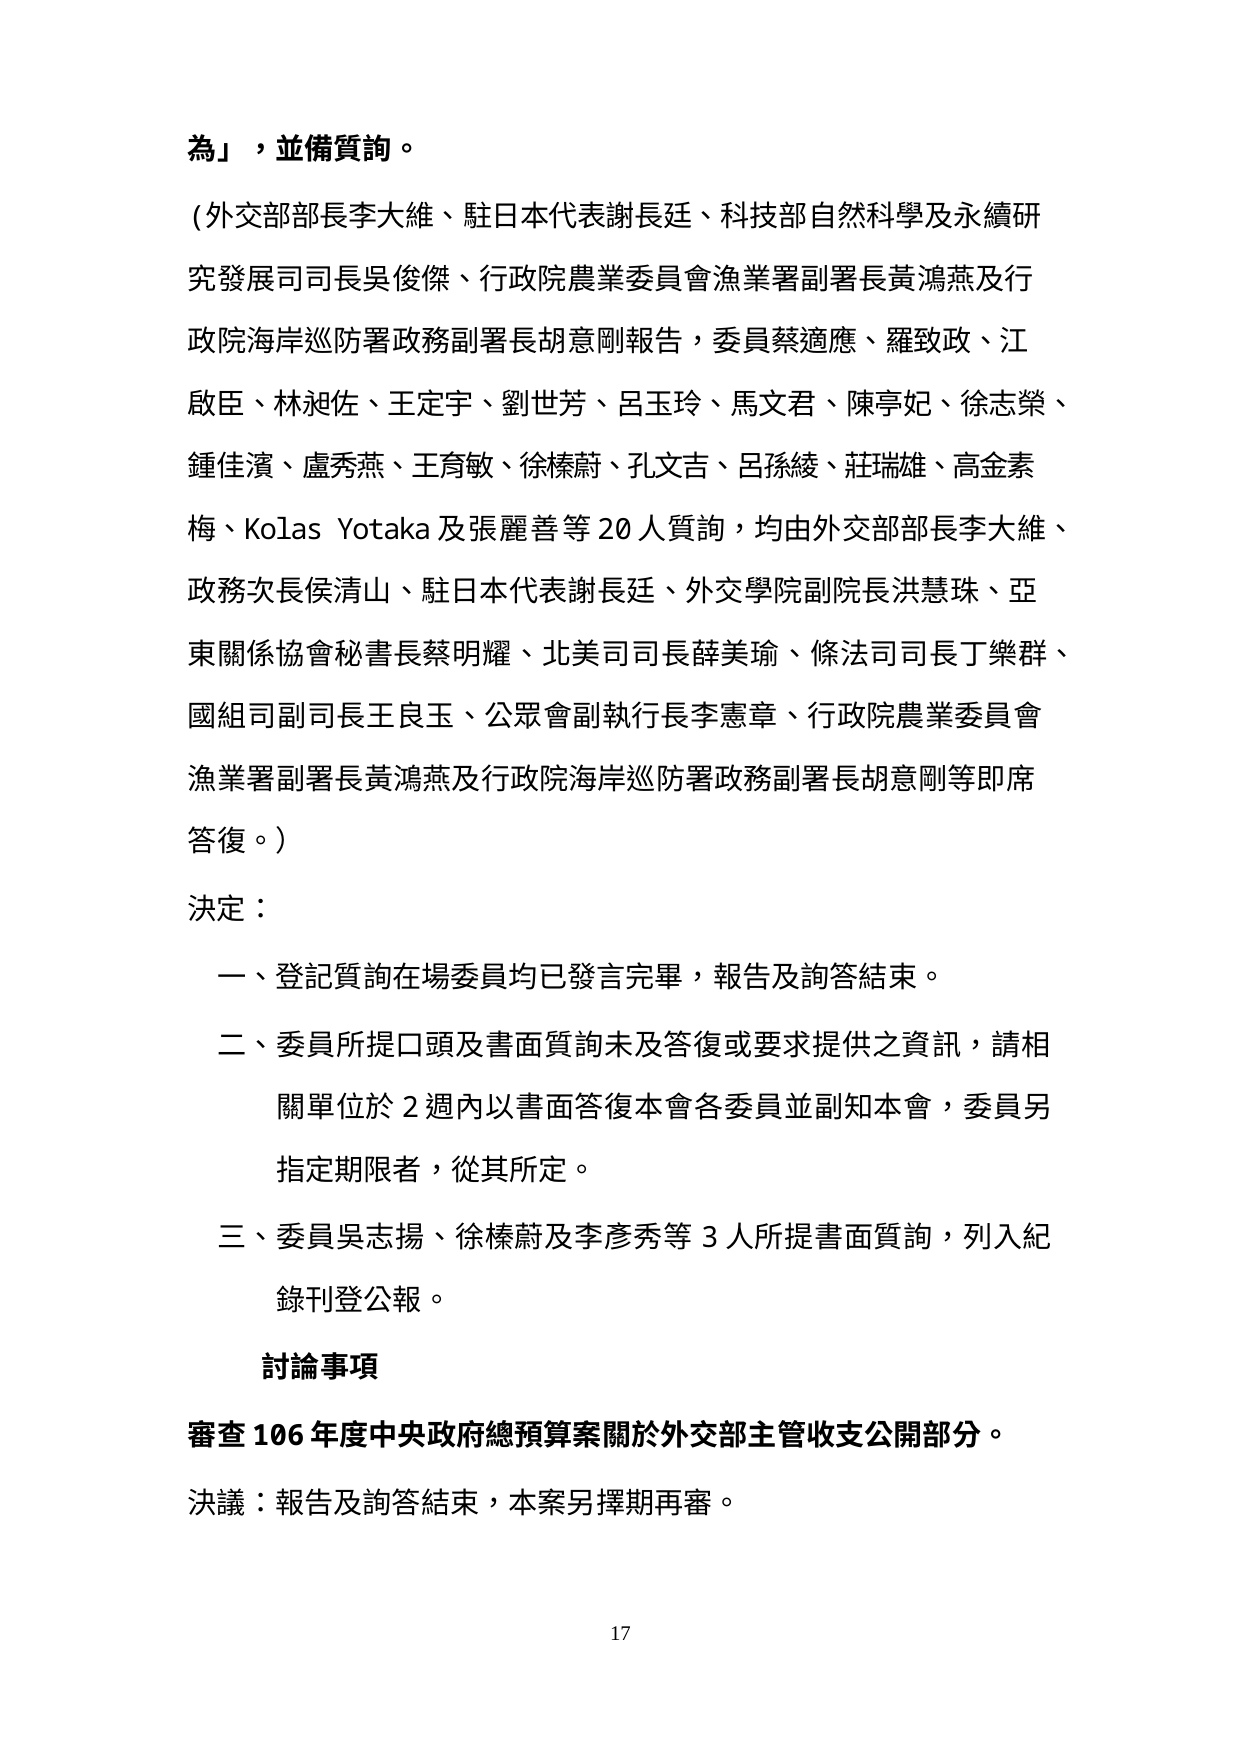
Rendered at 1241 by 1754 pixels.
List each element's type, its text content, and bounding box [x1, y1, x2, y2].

text 決定： [187, 865, 1053, 928]
text 二、委員所提口頭及書面質詢未及答復或要求提供之資訊，請相關單位於2週內以書面答復本會各委員並副知本會，委員另指定期限者，從其所定。 [217, 1001, 1053, 1188]
text 審查106年度中央政府總預算案關於外交部主管收支公開部分。 [188, 1391, 1053, 1454]
text 邀請外交部部長李大維、駐日代表謝長廷、亞東關係協會會長邱義仁、科技部次長、行政院農業委員會漁業署副署長、行政院海岸巡防署副署長報告「『第一屆台日海洋事務合作對話會議』先期準備、進行過程、會議成果，及後續針對台日爭議海權我國相關因應之作為」，並備質詢。 [188, 105, 1053, 167]
text 討論事項 [217, 1323, 1053, 1386]
text (外交部部長李大維、駐日本代表謝長廷、科技部自然科學及永續研究發展司司長吳俊傑、行政院農業委員會漁業署副署長黃鴻燕及行政院海岸巡防署政務副署長胡意剛報告，委員蔡適應、羅致政、江啟臣、林昶佐、王定宇、劉世芳、呂玉玲、馬文君、陳亭妃、徐志榮、鍾佳濱、盧秀燕、王育敏、徐榛蔚、孔文吉、呂孫綾、莊瑞雄、高金素梅、Kolas Yotaka及張麗善等20人質詢，均由外交部部長李大維、政務次長侯清山、駐日本代表謝長廷、外交學院副院長洪慧珠、亞東關係協會秘書長蔡明耀、北美司司長薛美瑜、條法司司長丁樂群、國組司副司長王良玉、公眾會副執行長李憲章、行政院農業委員會漁業署副署長黃鴻燕及行政院海岸巡防署政務副署長胡意剛等即席答復。） [188, 172, 1053, 860]
text 一、登記質詢在場委員均已發言完畢，報告及詢答結束。 [217, 933, 1053, 995]
text 三、委員吳志揚、徐榛蔚及李彥秀等3人所提書面質詢，列入紀錄刊登公報。 [217, 1193, 1053, 1318]
text 決議：報告及詢答結束，本案另擇期再審。 [187, 1459, 1053, 1521]
